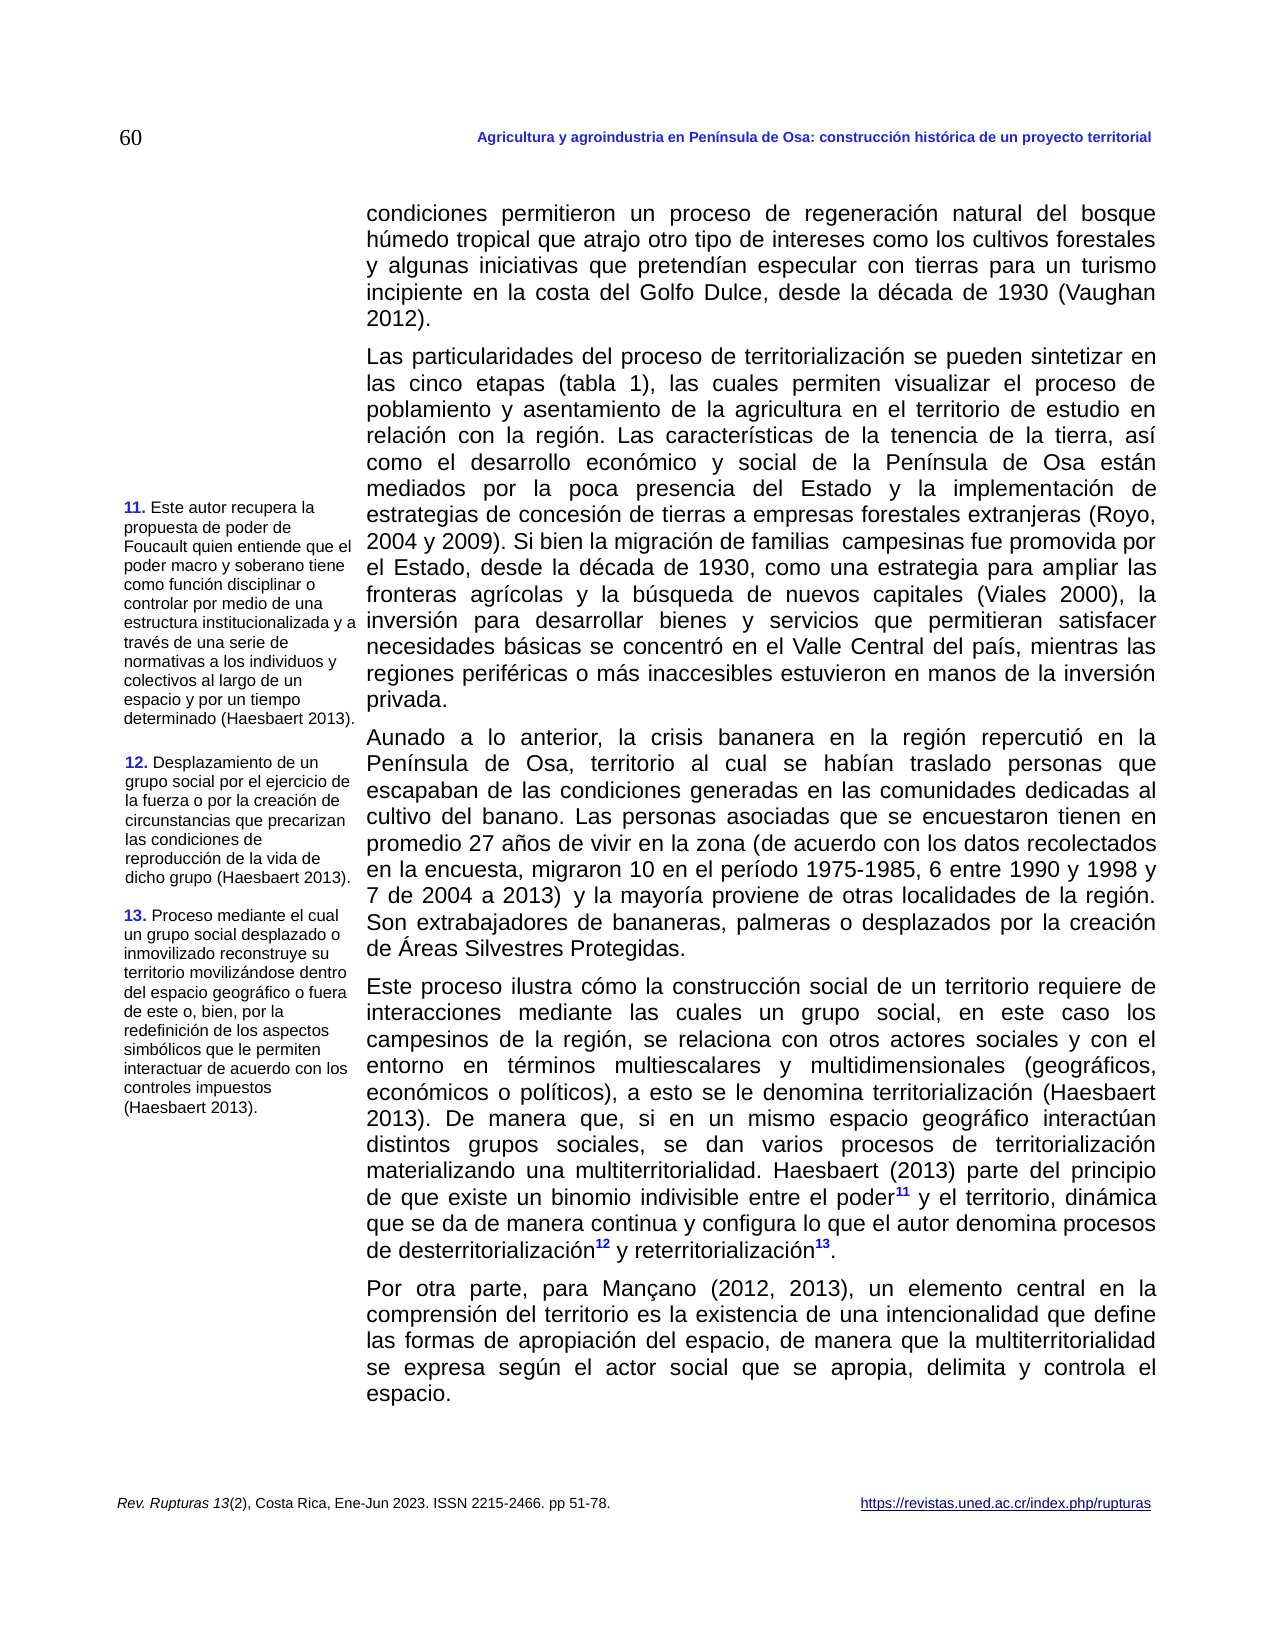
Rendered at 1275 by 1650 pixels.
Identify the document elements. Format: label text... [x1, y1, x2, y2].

text Las particularidades del proceso de territorialización se pueden sintetizar en las cinco etapas (tabla 1), las cuales permiten visualizar el proceso de poblamiento y asentamiento de la agricultura en el territorio de estudio en relación con la región. Las características de la tenencia de la tierra, así como el desarrollo económico y social de la Península de Osa están mediados por la poca presencia del Estado y la implementación de estrategias de concesión de tierras a empresas forestales extranjeras (Royo, 2004 y 2009). Si bien la migración de familias campesinas fue promovida por el Estado, desde la década de 1930, como una estrategia para ampliar las fronteras agrícolas y la búsqueda de nuevos capitales (Viales 2000), la inversión para desarrollar bienes y servicios que permitieran satisfacer necesidades básicas se concentró en el Valle Central del país, mientras las regiones periféricas o más inaccesibles estuvieron en manos de la inversión privada. [366, 343, 1157, 712]
text Este proceso ilustra cómo la construcción social de un territorio requiere de interacciones mediante las cuales un grupo social, en este caso los campesinos de la región, se relaciona con otros actores sociales y con el entorno en términos multiescalares y multidimensionales (geográficos, económicos o políticos), a esto se le denomina territorialización (Haesbaert 2013). De manera que, si en un mismo espacio geográfico interactúan distintos grupos sociales, se dan varios procesos de territorialización materializando una multiterritorialidad. Haesbaert (2013) parte del principio de que existe un binomio indivisible entre el poder11 y el territorio, dinámica que se da de manera continua y configura lo que el autor denomina procesos de desterritorialización12 y reterritorialización13. [366, 973, 1157, 1263]
text Por otra parte, para Mançano (2012, 2013), un elemento central en la comprensión del territorio es la existencia de una intencionalidad que define las formas de apropiación del espacio, de manera que la multiterritorialidad se expresa según el actor social que se apropia, delimita y controla el espacio. [366, 1275, 1157, 1406]
text condiciones permitieron un proceso de regeneración natural del bosque húmedo tropical que atrajo otro tipo de intereses como los cultivos forestales y algunas iniciativas que pretendían especular con tierras para un turismo incipiente en la costa del Golfo Dulce, desde la década de 1930 (Vaughan 2012). [366, 200, 1157, 332]
text Aunado a lo anterior, la crisis bananera en la región repercutió en la Península de Osa, territorio al cual se habían traslado personas que escapaban de las condiciones generadas en las comunidades dedicadas al cultivo del banano. Las personas asociadas que se encuestaron tienen en promedio 27 años de vivir en la zona (de acuerdo con los datos recolectados en la encuesta, migraron 10 en el período 1975-1985, 6 entre 1990 y 1998 y 7 de 2004 a 2013) y la mayoría proviene de otras localidades de la región. Son extrabajadores de bananeras, palmeras o desplazados por la creación de Áreas Silvestres Protegidas. [366, 724, 1157, 961]
